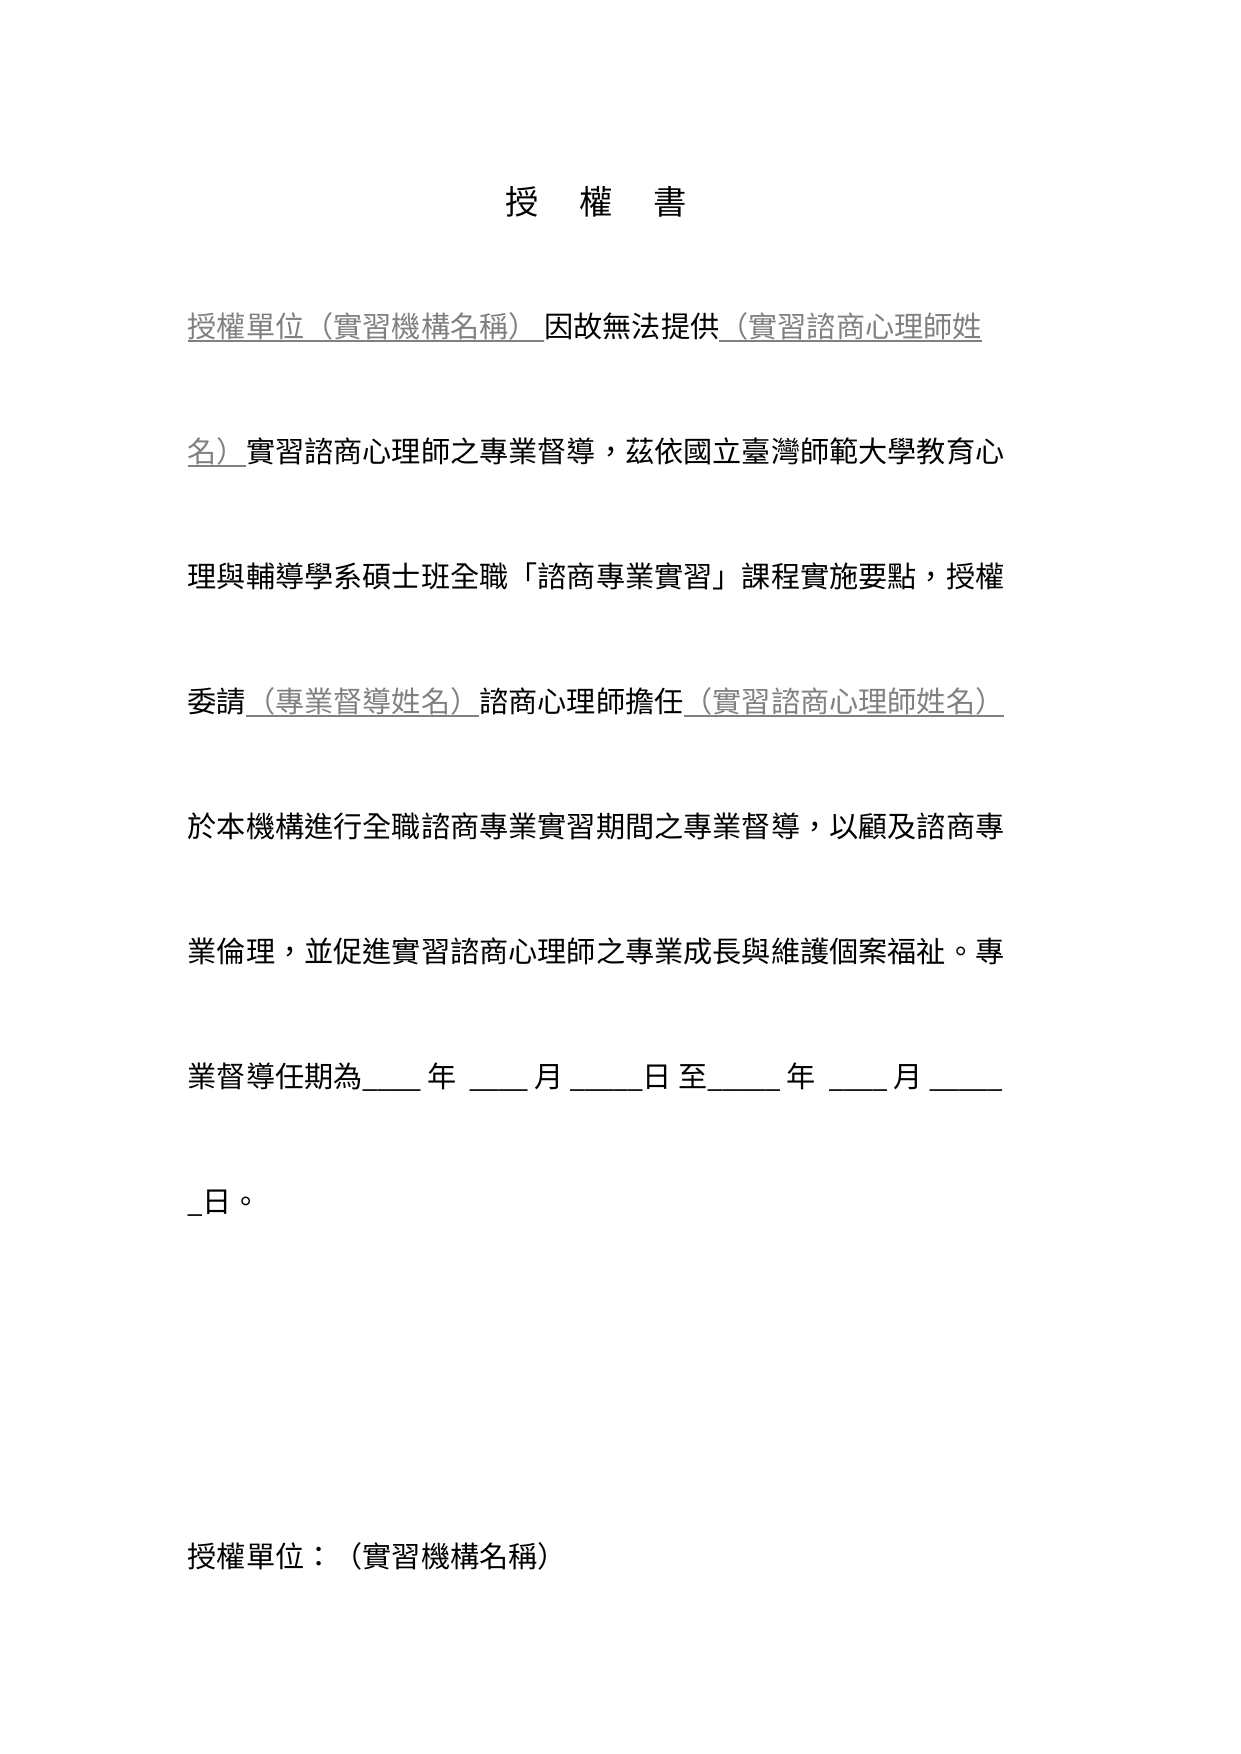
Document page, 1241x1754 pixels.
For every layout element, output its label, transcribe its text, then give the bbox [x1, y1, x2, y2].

text 授權單位（實習機構名稱） 因故無法提供（實習諮商心理師姓名）實習諮商心理師之專業督導，茲依國立臺灣師範大學教育心理與輔導學系碩士班全職「諮商專業實習」課程實施要點，授權委請（專業督導姓名）諮商心理師擔任（實習諮商心理師姓名）於本機構進行全職諮商專業實習期間之專業督導，以顧及諮商專業倫理，並促進實習諮商心理師之專業成長與維護個案福祉。專業督導任期為____ 年 ____ 月 _____日 至_____ 年 ____ 月 ______日。 [187, 283, 1005, 1221]
text 授權單位：（實習機構名稱） [187, 1513, 1005, 1576]
text 授 權 書 [187, 158, 1005, 221]
